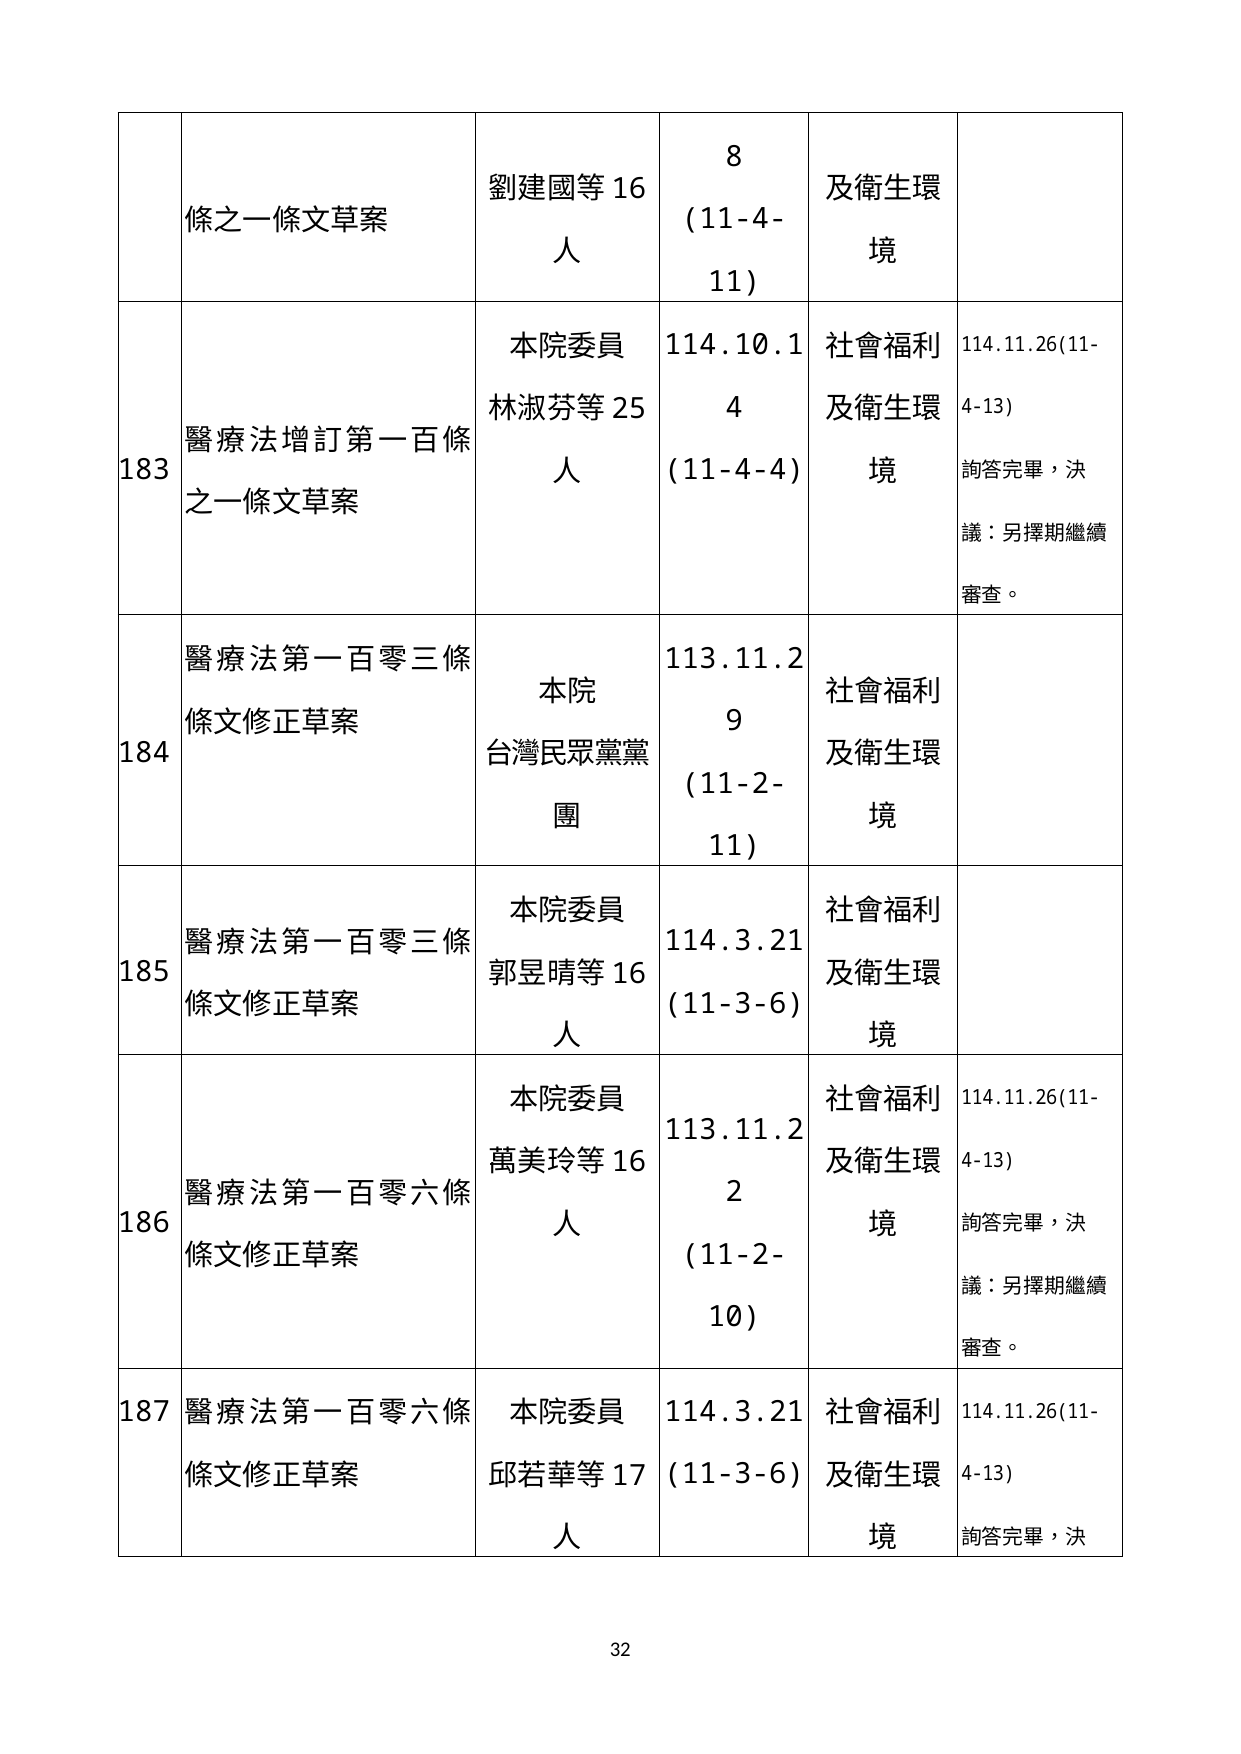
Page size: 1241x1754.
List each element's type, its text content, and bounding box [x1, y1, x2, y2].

table_cell [119, 1369, 181, 1556]
table_cell 114.11.26(11-4-13) 詢答完畢，決議：另擇期繼續審查。 [958, 1055, 1122, 1367]
table_cell [119, 1055, 181, 1367]
table_cell 社會福利及衛生環境 [809, 1369, 957, 1556]
table_cell 醫療法第一百零六條條文修正草案 [182, 1055, 475, 1367]
table_cell [119, 113, 181, 301]
table_cell [958, 615, 1122, 865]
table_cell 社會福利及衛生環境 [809, 302, 957, 614]
table_cell 114.3.21 (11-3-6) [660, 1369, 808, 1556]
table_cell 社會福利及衛生環境 [809, 1055, 957, 1367]
table_cell 醫療法第一百零三條條文修正草案 [182, 866, 475, 1054]
table_cell [119, 302, 181, 614]
table_cell 劉建國等16人 [476, 113, 659, 301]
table_cell 醫療法第一百零三條條文修正草案 [182, 615, 475, 865]
table_cell 醫療法增訂第一百條之一條文草案 [182, 302, 475, 614]
table_cell 本院委員 萬美玲等16人 [476, 1055, 659, 1367]
table_cell 113.11.29 (11-2-11) [660, 615, 808, 865]
table_cell 113.11.22 (11-2-10) [660, 1055, 808, 1367]
table_cell [119, 615, 181, 865]
table_cell 114.11.26(11-4-13) 詢答完畢，決議：另擇期繼續審查。 [958, 302, 1122, 614]
table_cell 8 (11-4-11) [660, 113, 808, 301]
table_cell 條之一條文草案 [182, 113, 475, 301]
table_cell 社會福利及衛生環境 [809, 866, 957, 1054]
table_cell 本院委員 林淑芬等25人 [476, 302, 659, 614]
table_cell [958, 866, 1122, 1054]
table_cell 及衛生環境 [809, 113, 957, 301]
table_cell 社會福利及衛生環境 [809, 615, 957, 865]
table_cell [958, 113, 1122, 301]
table_cell 本院委員 邱若華等17人 [476, 1369, 659, 1556]
table_cell 本院 台灣民眾黨黨團 [476, 615, 659, 865]
table_cell 醫療法第一百零六條條文修正草案 [182, 1369, 475, 1556]
table_cell 114.11.26(11-4-13) 詢答完畢，決 [958, 1369, 1122, 1556]
table_cell 本院委員 郭昱晴等16人 [476, 866, 659, 1054]
table_cell [119, 866, 181, 1054]
table_cell 114.3.21 (11-3-6) [660, 866, 808, 1054]
table_cell 114.10.14 (11-4-4) [660, 302, 808, 614]
